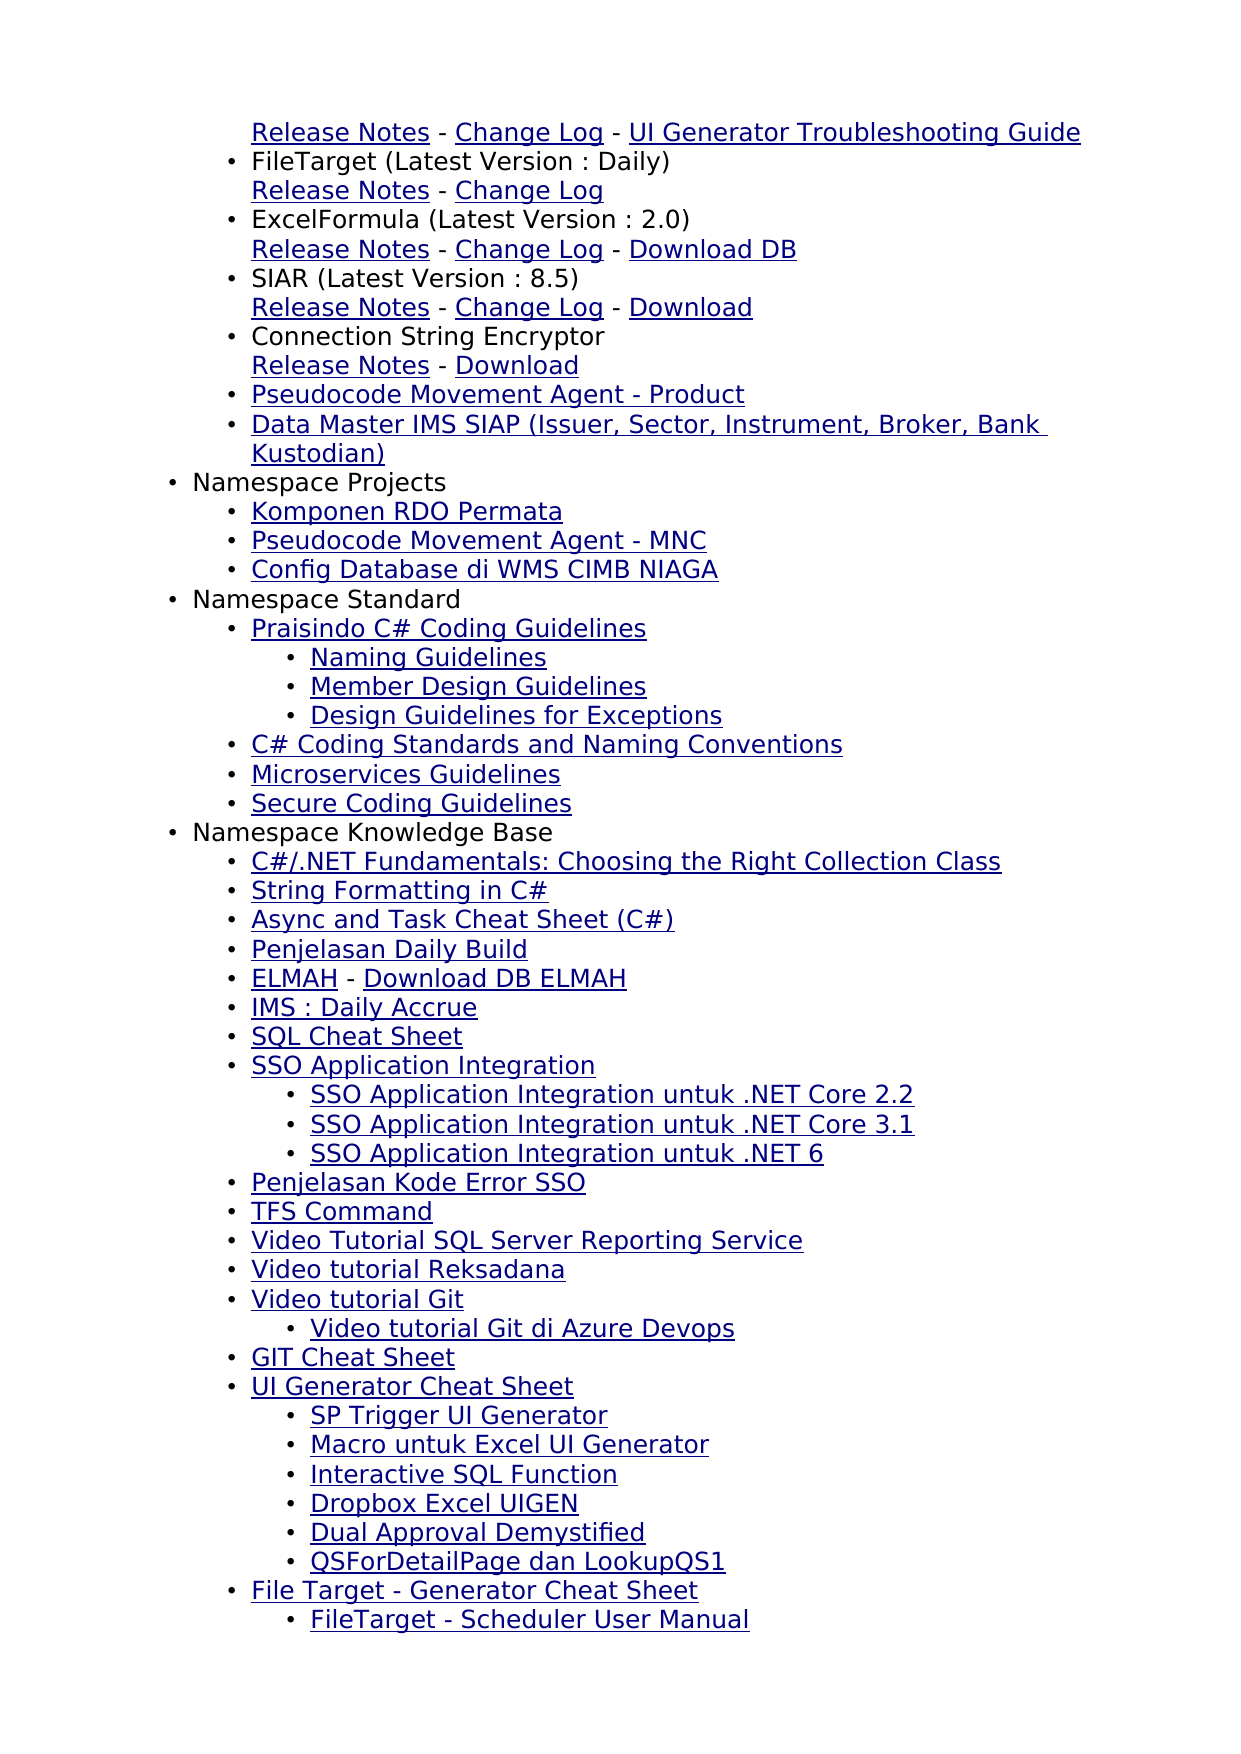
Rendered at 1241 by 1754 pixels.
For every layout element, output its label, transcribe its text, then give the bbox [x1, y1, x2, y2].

list Microservices Guidelines [236, 760, 1122, 789]
list Namespace Standard [177, 585, 1122, 614]
list FileTarget (Latest Version : Daily) Release Notes - Change Log [236, 147, 1122, 206]
list SSO Application Integration untuk .NET 6 [295, 1139, 1122, 1168]
list Penjelasan Daily Build [236, 935, 1122, 964]
list Interactive SQL Function [295, 1460, 1122, 1489]
list Video tutorial Reksadana [236, 1256, 1122, 1285]
list IMS : Daily Accrue [236, 993, 1122, 1022]
list Praisindo C# Coding Guidelines [236, 614, 1122, 643]
list Namespace Projects [177, 468, 1122, 497]
list SQL Cheat Sheet [236, 1022, 1122, 1051]
list UI Generator Cheat Sheet [236, 1372, 1122, 1401]
list Macro untuk Excel UI Generator [295, 1431, 1122, 1460]
list Video tutorial Git di Azure Devops [295, 1314, 1122, 1343]
list Dropbox Excel UIGEN [295, 1489, 1122, 1518]
list GIT Cheat Sheet [236, 1343, 1122, 1372]
list Design Guidelines for Exceptions [295, 701, 1122, 731]
list Connection String Encryptor Release Notes - Download [236, 322, 1122, 381]
list Video Tutorial SQL Server Reporting Service [236, 1226, 1122, 1256]
list QSForDetailPage dan LookupQS1 [295, 1547, 1122, 1576]
list Dual Approval Demystified [295, 1518, 1122, 1547]
list C# Coding Standards and Naming Conventions [236, 731, 1122, 760]
list C#/.NET Fundamentals: Choosing the Right Collection Class [236, 847, 1122, 876]
list SIAR (Latest Version : 8.5) Release Notes - Change Log - Download [236, 264, 1122, 322]
list Pseudocode Movement Agent - Product [236, 381, 1122, 410]
list Video tutorial Git [236, 1285, 1122, 1314]
list ExcelFormula (Latest Version : 2.0) Release Notes - Change Log - Download DB [236, 206, 1122, 264]
list SSO Application Integration untuk .NET Core 3.1 [295, 1110, 1122, 1139]
list FileTarget - Scheduler User Manual [295, 1606, 1122, 1635]
list ELMAH - Download DB ELMAH [236, 964, 1122, 993]
list SSO Application Integration untuk .NET Core 2.2 [295, 1081, 1122, 1110]
list SP Trigger UI Generator [295, 1401, 1122, 1431]
list Member Design Guidelines [295, 672, 1122, 701]
list TFS Command [236, 1197, 1122, 1226]
list String Formatting in C# [236, 876, 1122, 906]
list Async and Task Cheat Sheet (C#) [236, 906, 1122, 935]
list Config Database di WMS CIMB NIAGA [236, 556, 1122, 585]
list Data Master IMS SIAP (Issuer, Sector, Instrument, Broker, Bank Kustodian) [236, 410, 1122, 468]
list Namespace Knowledge Base [177, 818, 1122, 847]
list SSO Application Integration [236, 1051, 1122, 1081]
list Naming Guidelines [295, 643, 1122, 672]
list Secure Coding Guidelines [236, 789, 1122, 818]
list Pseudocode Movement Agent - MNC [236, 526, 1122, 556]
list Penjelasan Kode Error SSO [236, 1168, 1122, 1197]
list File Target - Generator Cheat Sheet [236, 1576, 1122, 1606]
list Release Notes - Change Log - UI Generator Troubleshooting Guide [236, 118, 1122, 147]
list Komponen RDO Permata [236, 497, 1122, 526]
